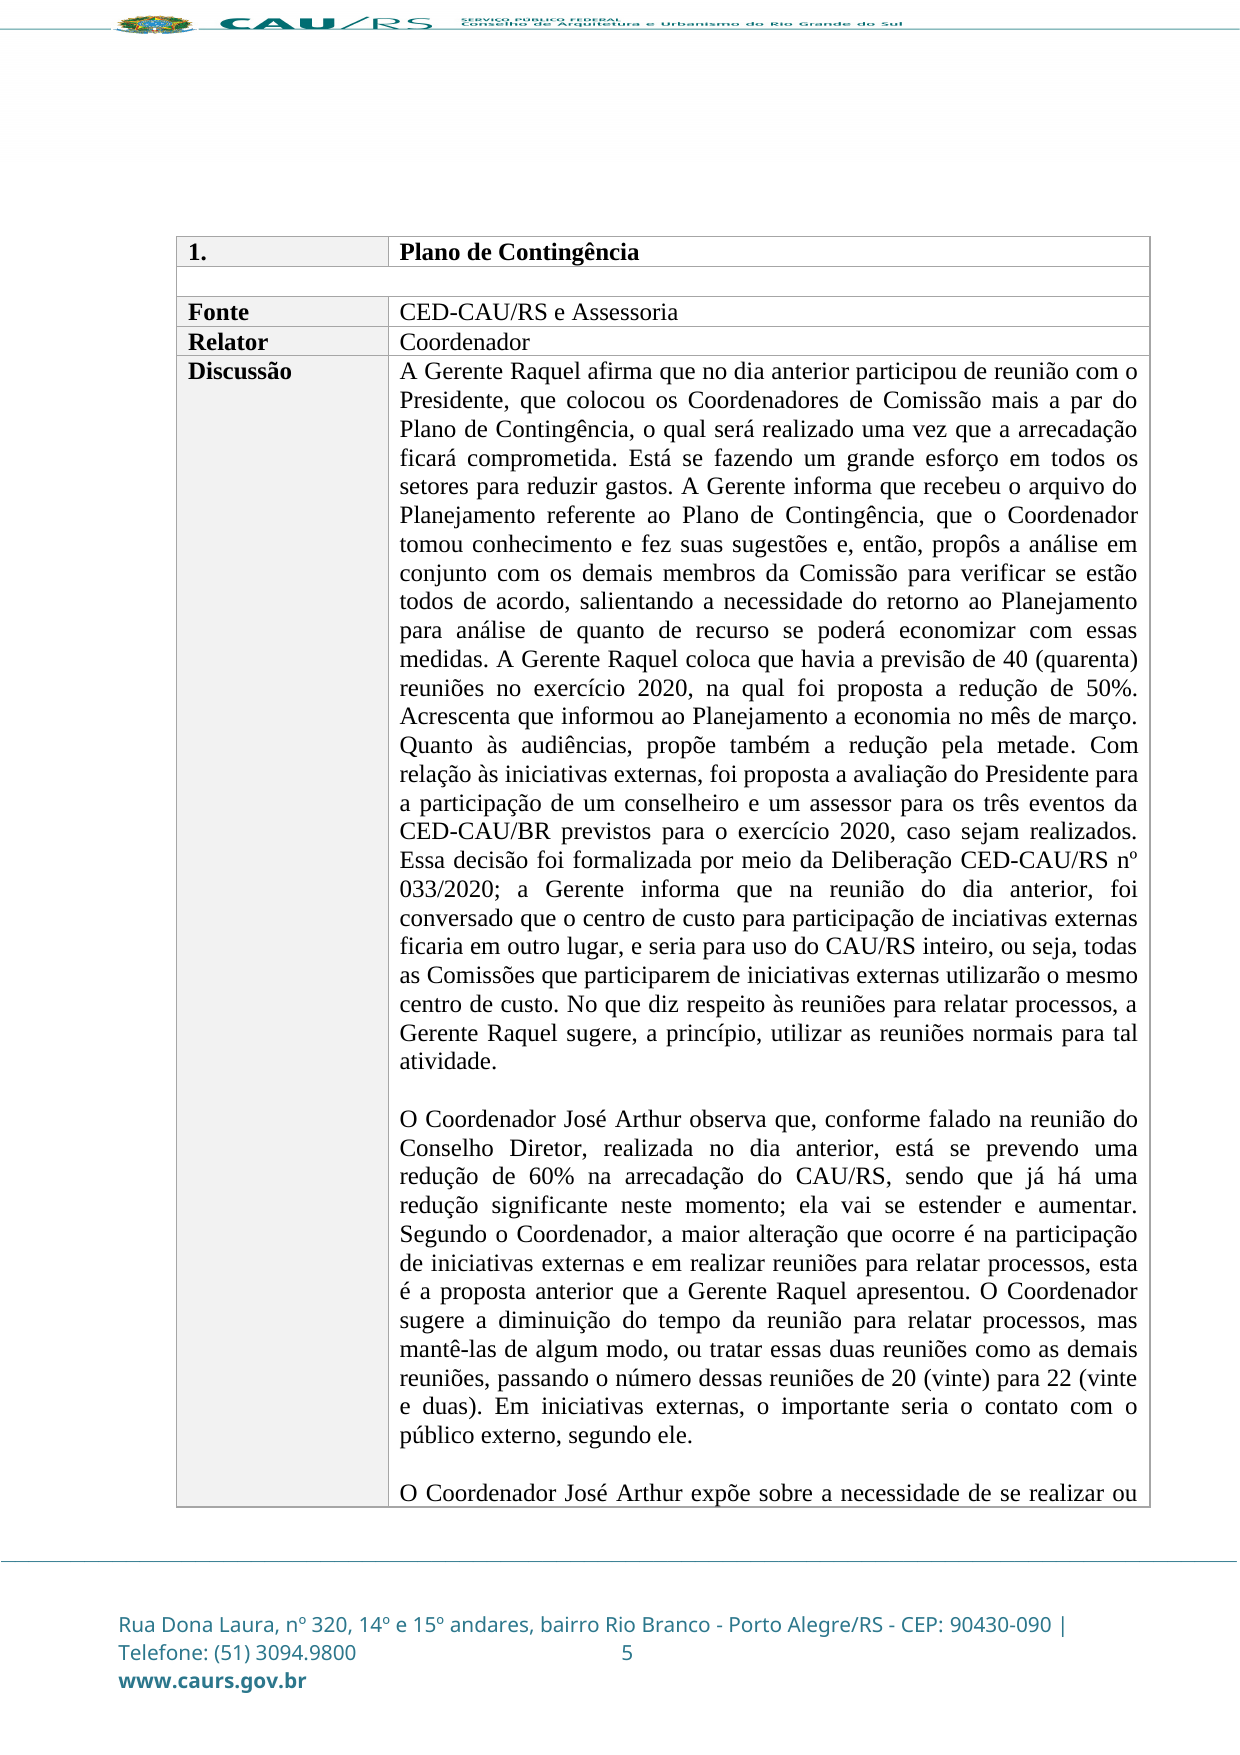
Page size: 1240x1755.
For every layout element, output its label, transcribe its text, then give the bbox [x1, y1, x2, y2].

table_cell Plano de Contingência [389, 237, 1149, 266]
table_cell Relator [177, 327, 388, 355]
table_cell Fonte [177, 297, 388, 326]
table_cell 1. [177, 237, 388, 266]
table_cell [177, 267, 1149, 296]
table_cell CED-CAU/RS e Assessoria [389, 297, 1149, 326]
table_cell A Gerente Raquel afirma que no dia anterior participou de reunião com o Presidente, que colocou os Coordenadores de Comissão mais a par do Plano de Contingência, o qual será realizado uma vez que a arrecadação ficará comprometida. Está se fazendo um grande esforço em todos os setores para reduzir gastos. A Gerente informa que recebeu o arquivo do Planejamento referente ao Plano de Contingência, que o Coordenador tomou conhecimento e fez suas sugestões e, então, propôs a análise em conjunto com os demais membros da Comissão para verificar se estão todos de acordo, salientando a necessidade do retorno ao Planejamento para análise de quanto de recurso se poderá economizar com essas medidas. A Gerente Raquel coloca que havia a previsão de 40 (quarenta) reuniões no exercício 2020, na qual foi proposta a redução de 50%. Acrescenta que informou ao Planejamento a economia no mês de março. Quanto às audiências, propõe também a redução pela metade. Com relação às iniciativas externas, foi proposta a avaliação do Presidente para a participação de um conselheiro e um assessor para os três eventos da CED-CAU/BR previstos para o exercício 2020, caso sejam realizados. Essa decisão foi formalizada por meio da Deliberação CED-CAU/RS nº 033/2020; a Gerente informa que na reunião do dia anterior, foi conversado que o centro de custo para participação de inciativas externas ficaria em outro lugar, e seria para uso do CAU/RS inteiro, ou seja, todas as Comissões que participarem de iniciativas externas utilizarão o mesmo centro de custo. No que diz respeito às reuniões para relatar processos, a Gerente Raquel sugere, a princípio, utilizar as reuniões normais para tal atividade. O Coordenador José Arthur observa que, conforme falado na reunião do Conselho Diretor, realizada no dia anterior, está se prevendo uma redução de 60% na arrecadação do CAU/RS, sendo que já há uma redução significante neste momento; ela vai se estender e aumentar. Segundo o Coordenador, a maior alteração que ocorre é na participação de iniciativas externas e em realizar reuniões para relatar processos, esta é a proposta anterior que a Gerente Raquel apresentou. O Coordenador sugere a diminuição do tempo da reunião para relatar processos, mas mantê-las de algum modo, ou tratar essas duas reuniões como as demais reuniões, passando o número dessas reuniões de 20 (vinte) para 22 (vinte e duas). Em iniciativas externas, o importante seria o contato com o público externo, segundo ele. O Coordenador José Arthur expõe sobre a necessidade de se realizar ou [389, 356, 1149, 1506]
table_cell Coordenador [389, 327, 1149, 355]
table_cell Discussão [177, 356, 388, 1506]
